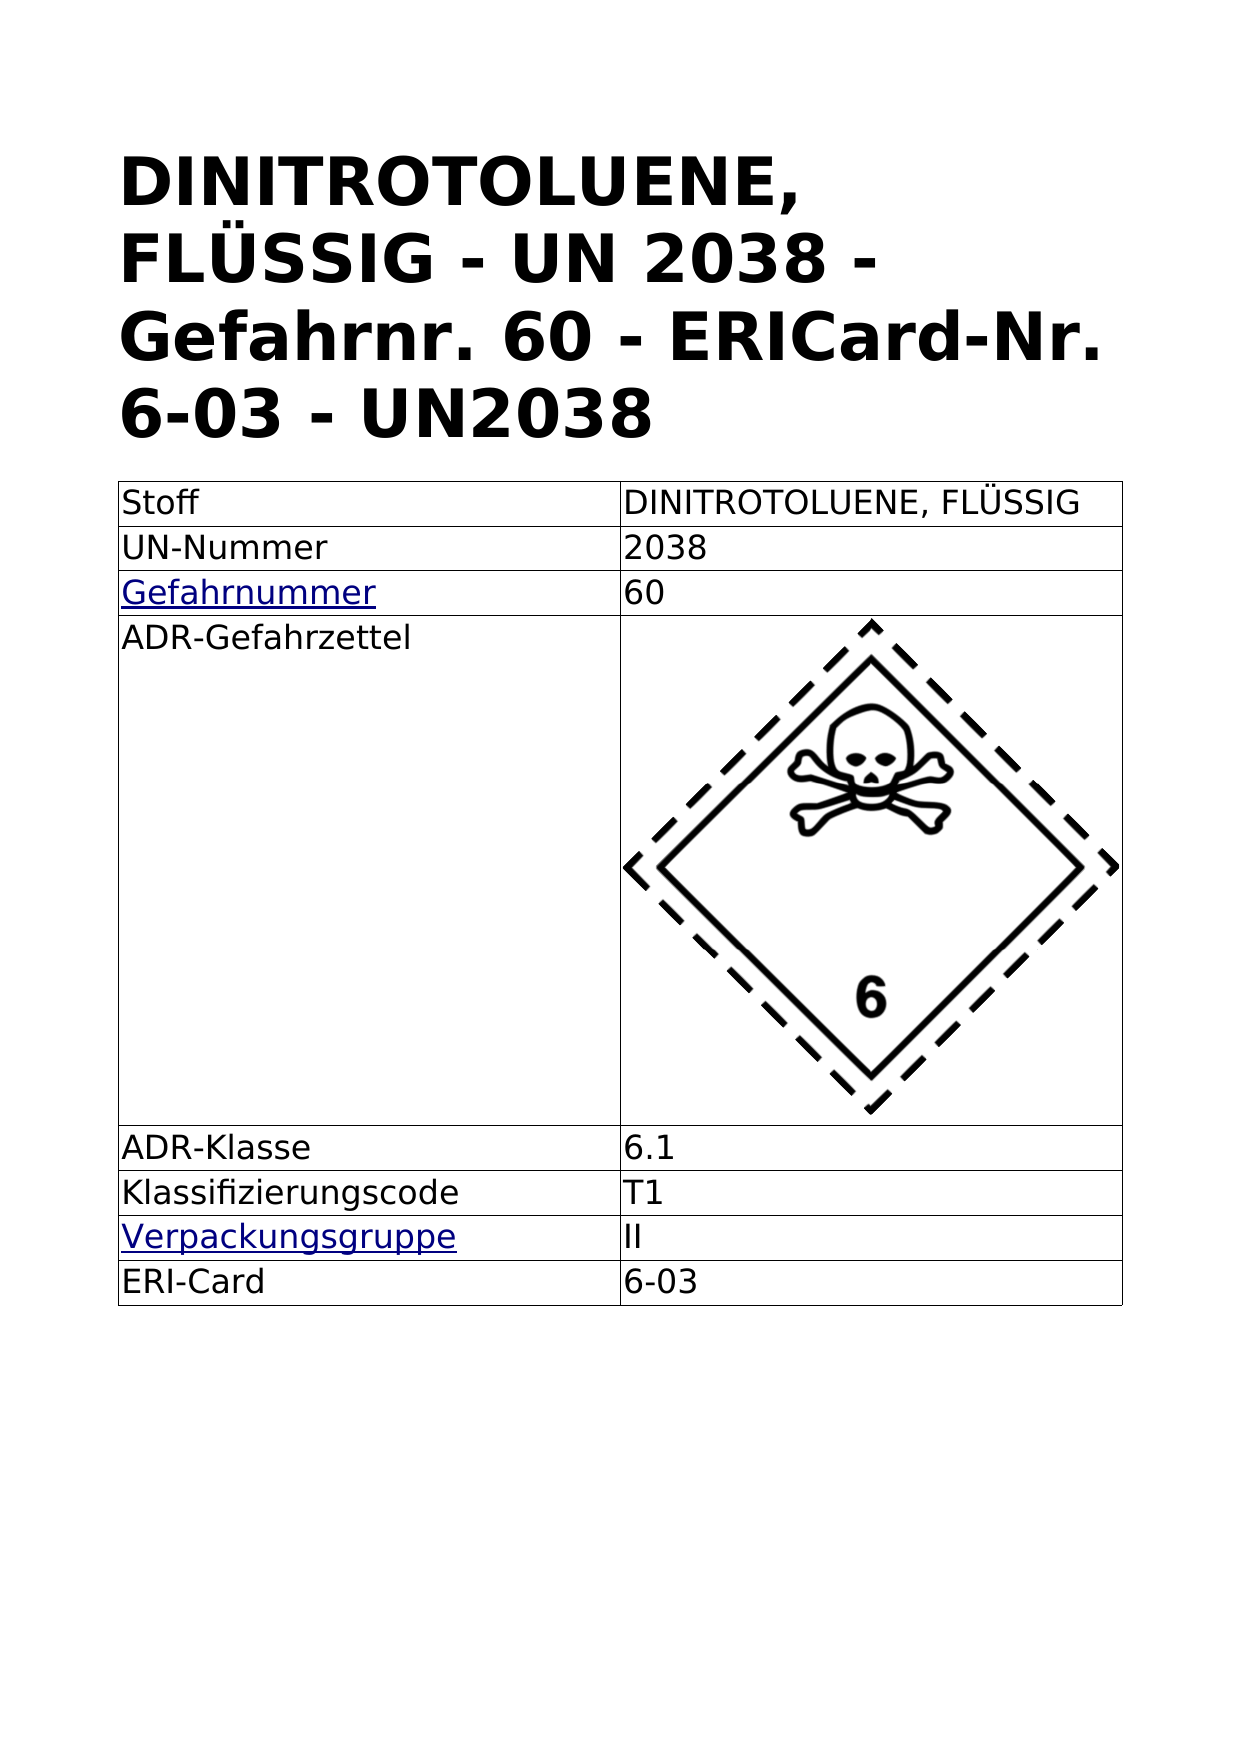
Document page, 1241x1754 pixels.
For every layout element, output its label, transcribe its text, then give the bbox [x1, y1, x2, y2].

table_cell II [621, 1216, 1122, 1260]
table_cell 6-03 [621, 1261, 1122, 1304]
table_cell 2038 [621, 527, 1122, 570]
table_cell T1 [621, 1171, 1122, 1215]
table_cell [621, 616, 1122, 1125]
table_cell ERI-Card [119, 1261, 620, 1304]
table_cell ADR-Gefahrzettel [119, 616, 620, 1125]
table_header Stoff [119, 482, 620, 526]
table_cell UN-Nummer [119, 527, 620, 570]
table_cell Klassifizierungscode [119, 1171, 620, 1215]
subtitle DINITROTOLUENE, FLÜSSIG - UN 2038 - Gefahrnr. 60 - ERICard-Nr. 6-03 - UN2038 [118, 143, 1122, 453]
picture [622, 618, 1120, 1115]
table_cell Gefahrnummer [119, 571, 620, 615]
table_cell 6.1 [621, 1126, 1122, 1170]
table_cell ADR-Klasse [119, 1126, 620, 1170]
table_cell Verpackungsgruppe [119, 1216, 620, 1260]
table_cell 60 [621, 571, 1122, 615]
table_header DINITROTOLUENE, FLÜSSIG [621, 482, 1122, 526]
